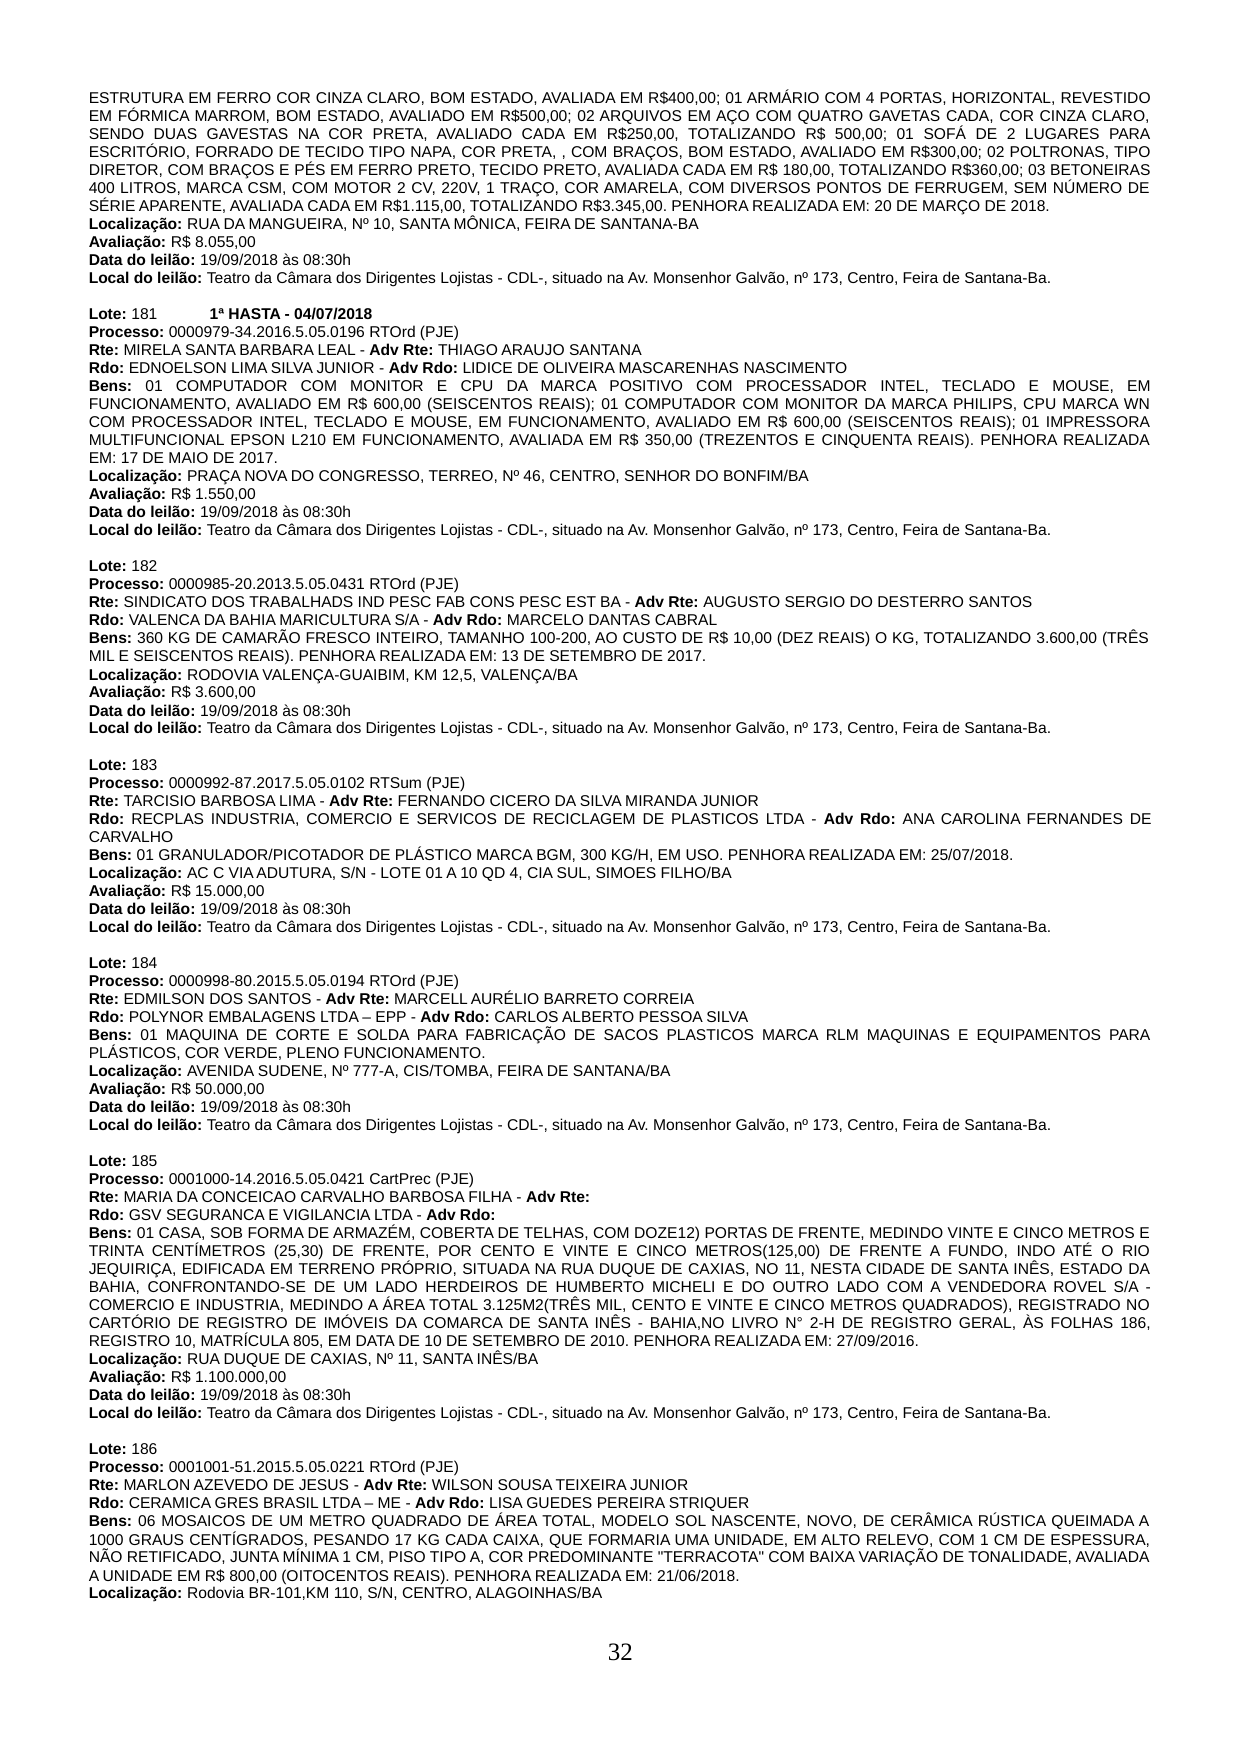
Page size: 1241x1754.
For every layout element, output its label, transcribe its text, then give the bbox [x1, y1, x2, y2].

text Rdo: GSV SEGURANCA E VIGILANCIA LTDA - Adv Rdo: [88, 1206, 1152, 1224]
text Avaliação: R$ 3.600,00 [88, 683, 1152, 701]
text Bens: 01 MAQUINA DE CORTE E SOLDA PARA FABRICAÇÃO DE SACOS PLASTICOS MARCA RLM MAQUINAS E EQUIPAMENTOS PARA PLÁSTICOS, COR VERDE, PLENO FUNCIONAMENTO. [88, 1026, 1152, 1062]
text Localização: RUA DUQUE DE CAXIAS, Nº 11, SANTA INÊS/BA [88, 1350, 1152, 1368]
text Rte: EDMILSON DOS SANTOS - Adv Rte: MARCELL AURÉLIO BARRETO CORREIA [88, 989, 1152, 1008]
text Processo: 0001001-51.2015.5.05.0221 RTOrd (PJE) [88, 1458, 1152, 1476]
text Bens: 06 MOSAICOS DE UM METRO QUADRADO DE ÁREA TOTAL, MODELO SOL NASCENTE, NOVO, DE CERÂMICA RÚSTICA QUEIMADA A 1000 GRAUS CENTÍGRADOS, PESANDO 17 KG CADA CAIXA, QUE FORMARIA UMA UNIDADE, EM ALTO RELEVO, COM 1 CM DE ESPESSURA, NÃO RETIFICADO, JUNTA MÍNIMA 1 CM, PISO TIPO A, COR PREDOMINANTE "TERRACOTA" COM BAIXA VARIAÇÃO DE TONALIDADE, AVALIADA A UNIDADE EM R$ 800,00 (OITOCENTOS REAIS). PENHORA REALIZADA EM: 21/06/2018. [88, 1512, 1152, 1584]
text Local do leilão: Teatro da Câmara dos Dirigentes Lojistas - CDL-, situado na Av. Monsenhor Galvão, nº 173, Centro, Feira de Santana-Ba. [88, 917, 1152, 936]
text Data do leilão: 19/09/2018 às 08:30h [88, 701, 1152, 719]
text Processo: 0000998-80.2015.5.05.0194 RTOrd (PJE) [88, 972, 1152, 989]
text Lote: 181 1ª HASTA - 04/07/2018 [88, 305, 1152, 323]
text Lote: 183 [88, 755, 1152, 773]
text Processo: 0001000-14.2016.5.05.0421 CartPrec (PJE) [88, 1170, 1152, 1188]
text Rte: MIRELA SANTA BARBARA LEAL - Adv Rte: THIAGO ARAUJO SANTANA [88, 341, 1152, 359]
text Bens: 01 GRANULADOR/PICOTADOR DE PLÁSTICO MARCA BGM, 300 KG/H, EM USO. PENHORA REALIZADA EM: 25/07/2018. [88, 845, 1152, 863]
text Local do leilão: Teatro da Câmara dos Dirigentes Lojistas - CDL-, situado na Av. Monsenhor Galvão, nº 173, Centro, Feira de Santana-Ba. [88, 1404, 1152, 1422]
text Data do leilão: 19/09/2018 às 08:30h [88, 899, 1152, 917]
text Local do leilão: Teatro da Câmara dos Dirigentes Lojistas - CDL-, situado na Av. Monsenhor Galvão, nº 173, Centro, Feira de Santana-Ba. [88, 269, 1152, 287]
text Localização: AC C VIA ADUTURA, S/N - LOTE 01 A 10 QD 4, CIA SUL, SIMOES FILHO/BA [88, 863, 1152, 881]
text Localização: PRAÇA NOVA DO CONGRESSO, TERREO, Nº 46, CENTRO, SENHOR DO BONFIM/BA [88, 467, 1152, 485]
text Rdo: EDNOELSON LIMA SILVA JUNIOR - Adv Rdo: LIDICE DE OLIVEIRA MASCARENHAS NASCIMENTO [88, 359, 1152, 377]
text Local do leilão: Teatro da Câmara dos Dirigentes Lojistas - CDL-, situado na Av. Monsenhor Galvão, nº 173, Centro, Feira de Santana-Ba. [88, 521, 1152, 539]
text Rdo: RECPLAS INDUSTRIA, COMERCIO E SERVICOS DE RECICLAGEM DE PLASTICOS LTDA - Adv Rdo: ANA CAROLINA FERNANDES DE CARVALHO [88, 809, 1152, 845]
text Lote: 186 [88, 1440, 1152, 1458]
text Avaliação: R$ 8.055,00 [88, 233, 1152, 251]
text Rte: SINDICATO DOS TRABALHADS IND PESC FAB CONS PESC EST BA - Adv Rte: AUGUSTO SERGIO DO DESTERRO SANTOS [88, 593, 1152, 611]
text Localização: RODOVIA VALENÇA-GUAIBIM, KM 12,5, VALENÇA/BA [88, 665, 1152, 683]
text Bens: 360 KG DE CAMARÃO FRESCO INTEIRO, TAMANHO 100-200, AO CUSTO DE R$ 10,00 (DEZ REAIS) O KG, TOTALIZANDO 3.600,00 (TRÊS MIL E SEISCENTOS REAIS). PENHORA REALIZADA EM: 13 DE SETEMBRO DE 2017. [88, 629, 1152, 665]
text Avaliação: R$ 1.100.000,00 [88, 1368, 1152, 1386]
text Rdo: CERAMICA GRES BRASIL LTDA – ME - Adv Rdo: LISA GUEDES PEREIRA STRIQUER [88, 1494, 1152, 1512]
text Local do leilão: Teatro da Câmara dos Dirigentes Lojistas - CDL-, situado na Av. Monsenhor Galvão, nº 173, Centro, Feira de Santana-Ba. [88, 1116, 1152, 1134]
text Avaliação: R$ 50.000,00 [88, 1080, 1152, 1098]
text Data do leilão: 19/09/2018 às 08:30h [88, 1386, 1152, 1404]
text Localização: Rodovia BR-101,KM 110, S/N, CENTRO, ALAGOINHAS/BA [88, 1584, 1152, 1602]
text Avaliação: R$ 1.550,00 [88, 485, 1152, 503]
text Rte: MARIA DA CONCEICAO CARVALHO BARBOSA FILHA - Adv Rte: [88, 1188, 1152, 1206]
text Processo: 0000979-34.2016.5.05.0196 RTOrd (PJE) [88, 323, 1152, 341]
text Localização: AVENIDA SUDENE, Nº 777-A, CIS/TOMBA, FEIRA DE SANTANA/BA [88, 1062, 1152, 1080]
text Lote: 182 [88, 557, 1152, 575]
text Lote: 185 [88, 1152, 1152, 1170]
text Avaliação: R$ 15.000,00 [88, 881, 1152, 899]
text Processo: 0000985-20.2013.5.05.0431 RTOrd (PJE) [88, 575, 1152, 593]
text Data do leilão: 19/09/2018 às 08:30h [88, 251, 1152, 269]
text Local do leilão: Teatro da Câmara dos Dirigentes Lojistas - CDL-, situado na Av. Monsenhor Galvão, nº 173, Centro, Feira de Santana-Ba. [88, 719, 1152, 737]
text Data do leilão: 19/09/2018 às 08:30h [88, 503, 1152, 521]
text Processo: 0000992-87.2017.5.05.0102 RTSum (PJE) [88, 773, 1152, 791]
text Localização: RUA DA MANGUEIRA, Nº 10, SANTA MÔNICA, FEIRA DE SANTANA-BA [88, 215, 1152, 233]
text ESTRUTURA EM FERRO COR CINZA CLARO, BOM ESTADO, AVALIADA EM R$400,00; 01 ARMÁRIO COM 4 PORTAS, HORIZONTAL, REVESTIDO EM FÓRMICA MARROM, BOM ESTADO, AVALIADO EM R$500,00; 02 ARQUIVOS EM AÇO COM QUATRO GAVETAS CADA, COR CINZA CLARO, SENDO DUAS GAVESTAS NA COR PRETA, AVALIADO CADA EM R$250,00, TOTALIZANDO R$ 500,00; 01 SOFÁ DE 2 LUGARES PARA ESCRITÓRIO, FORRADO DE TECIDO TIPO NAPA, COR PRETA, , COM BRAÇOS, BOM ESTADO, AVALIADO EM R$300,00; 02 POLTRONAS, TIPO DIRETOR, COM BRAÇOS E PÉS EM FERRO PRETO, TECIDO PRETO, AVALIADA CADA EM R$ 180,00, TOTALIZANDO R$360,00; 03 BETONEIRAS 400 LITROS, MARCA CSM, COM MOTOR 2 CV, 220V, 1 TRAÇO, COR AMARELA, COM DIVERSOS PONTOS DE FERRUGEM, SEM NÚMERO DE SÉRIE APARENTE, AVALIADA CADA EM R$1.115,00, TOTALIZANDO R$3.345,00. PENHORA REALIZADA EM: 20 DE MARÇO DE 2018. [88, 88, 1152, 215]
text Rte: MARLON AZEVEDO DE JESUS - Adv Rte: WILSON SOUSA TEIXEIRA JUNIOR [88, 1476, 1152, 1494]
text Data do leilão: 19/09/2018 às 08:30h [88, 1098, 1152, 1116]
text Bens: 01 COMPUTADOR COM MONITOR E CPU DA MARCA POSITIVO COM PROCESSADOR INTEL, TECLADO E MOUSE, EM FUNCIONAMENTO, AVALIADO EM R$ 600,00 (SEISCENTOS REAIS); 01 COMPUTADOR COM MONITOR DA MARCA PHILIPS, CPU MARCA WN COM PROCESSADOR INTEL, TECLADO E MOUSE, EM FUNCIONAMENTO, AVALIADO EM R$ 600,00 (SEISCENTOS REAIS); 01 IMPRESSORA MULTIFUNCIONAL EPSON L210 EM FUNCIONAMENTO, AVALIADA EM R$ 350,00 (TREZENTOS E CINQUENTA REAIS). PENHORA REALIZADA EM: 17 DE MAIO DE 2017. [88, 377, 1152, 467]
text Lote: 184 [88, 953, 1152, 972]
text Bens: 01 CASA, SOB FORMA DE ARMAZÉM, COBERTA DE TELHAS, COM DOZE12) PORTAS DE FRENTE, MEDINDO VINTE E CINCO METROS E TRINTA CENTÍMETROS (25,30) DE FRENTE, POR CENTO E VINTE E CINCO METROS(125,00) DE FRENTE A FUNDO, INDO ATÉ O RIO JEQUIRIÇA, EDIFICADA EM TERRENO PRÓPRIO, SITUADA NA RUA DUQUE DE CAXIAS, NO 11, NESTA CIDADE DE SANTA INÊS, ESTADO DA BAHIA, CONFRONTANDO-SE DE UM LADO HERDEIROS DE HUMBERTO MICHELI E DO OUTRO LADO COM A VENDEDORA ROVEL S/A - COMERCIO E INDUSTRIA, MEDINDO A ÁREA TOTAL 3.125M2(TRÊS MIL, CENTO E VINTE E CINCO METROS QUADRADOS), REGISTRADO NO CARTÓRIO DE REGISTRO DE IMÓVEIS DA COMARCA DE SANTA INÊS - BAHIA,NO LIVRO N° 2-H DE REGISTRO GERAL, ÀS FOLHAS 186, REGISTRO 10, MATRÍCULA 805, EM DATA DE 10 DE SETEMBRO DE 2010. PENHORA REALIZADA EM: 27/09/2016. [88, 1224, 1152, 1350]
text Rdo: VALENCA DA BAHIA MARICULTURA S/A - Adv Rdo: MARCELO DANTAS CABRAL [88, 611, 1152, 629]
text Rdo: POLYNOR EMBALAGENS LTDA – EPP - Adv Rdo: CARLOS ALBERTO PESSOA SILVA [88, 1008, 1152, 1026]
text Rte: TARCISIO BARBOSA LIMA - Adv Rte: FERNANDO CICERO DA SILVA MIRANDA JUNIOR [88, 791, 1152, 809]
